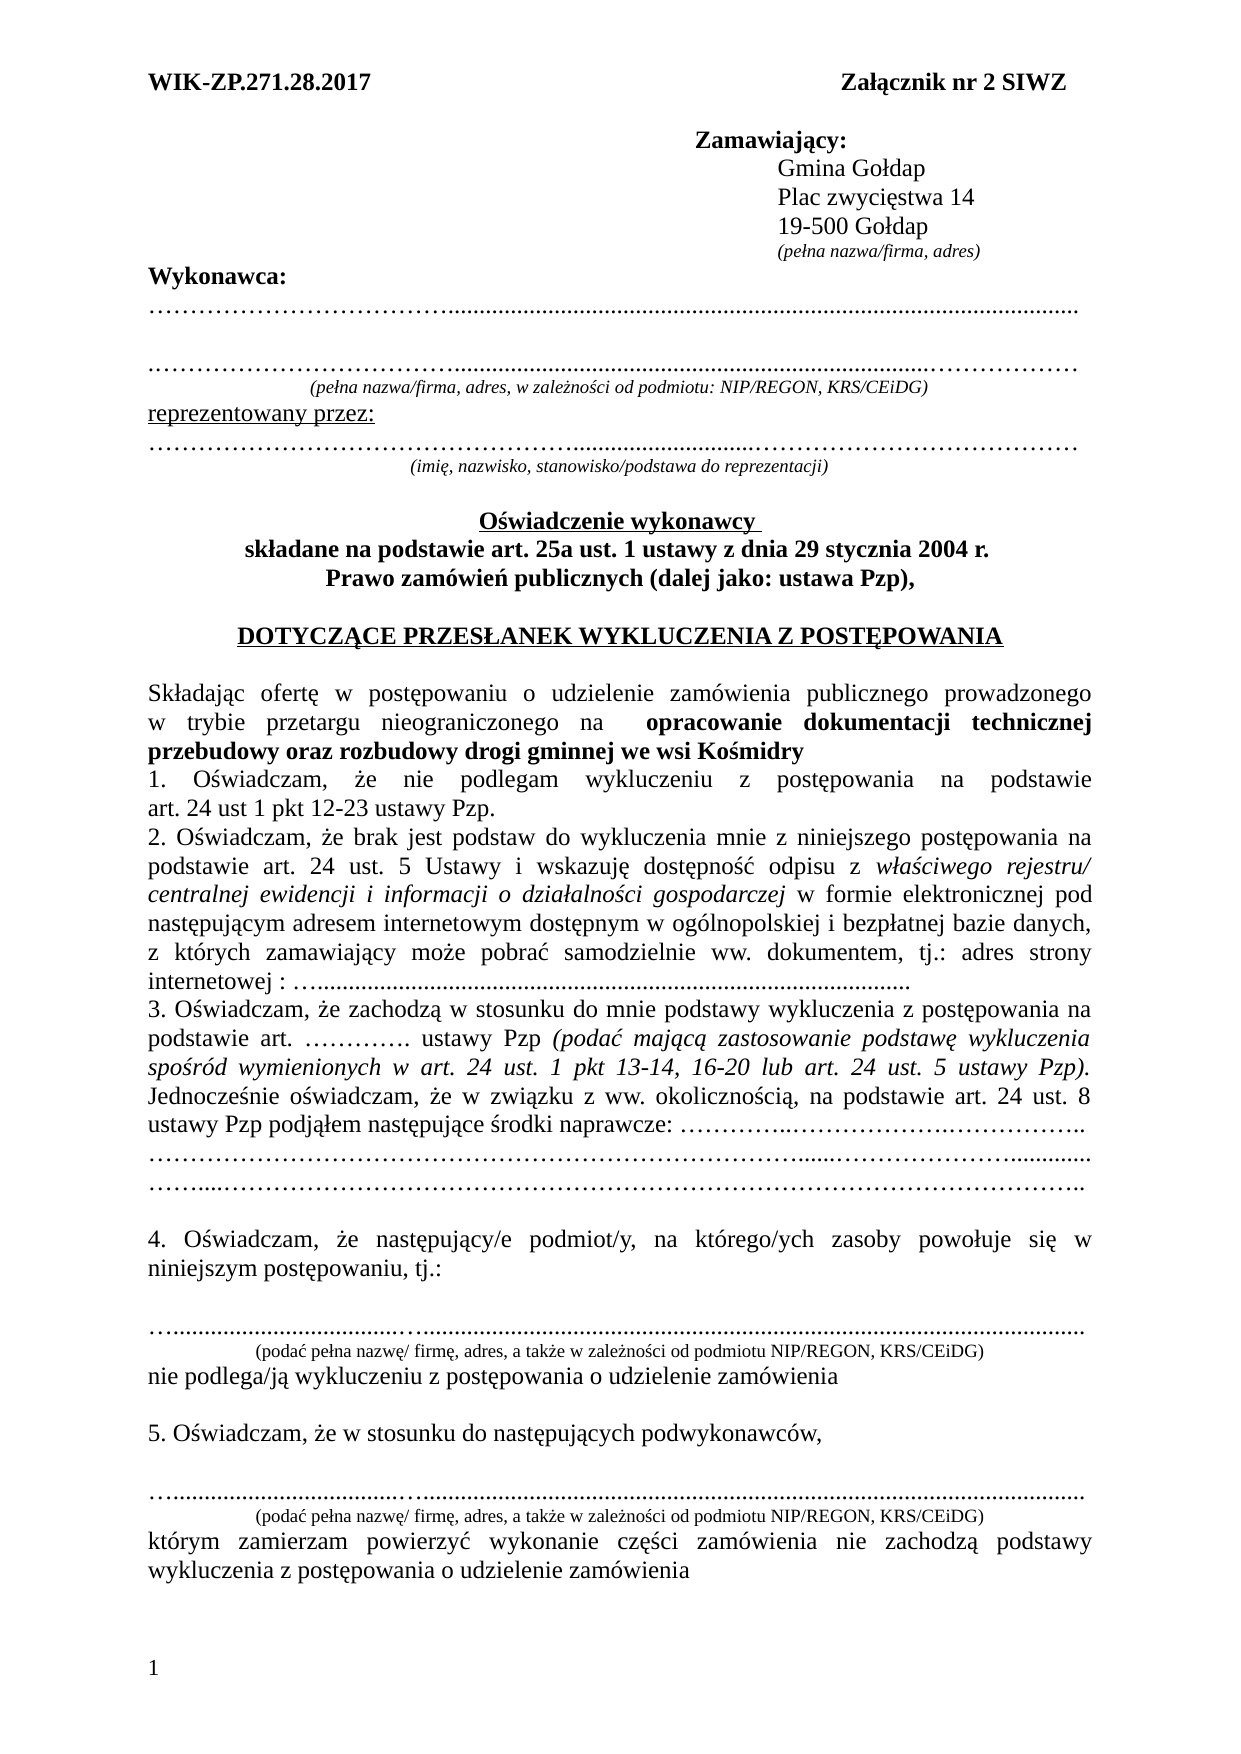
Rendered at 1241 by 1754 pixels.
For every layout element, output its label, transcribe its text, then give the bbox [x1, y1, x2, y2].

text DOTYCZĄCE PRZESŁANEK WYKLUCZENIA Z POSTĘPOWANIA [148, 621, 1093, 649]
text Zamawiający: [694, 125, 1093, 153]
text 2. Oświadczam, że brak jest podstaw do wykluczenia mnie z niniejszego postępowania na podstawie art. 24 ust. 5 Ustawy i wskazuję dostępność odpisu z właściwego rejestru/ centralnej ewidencji i informacji o działalności gospodarczej w formie elektronicznej pod następującym adresem internetowym dostępnym w ogólnopolskiej i bezpłatnej bazie danych, z których zamawiający może pobrać samodzielnie ww. dokumentem, tj.: adres strony internetowej : …............................................................................................... [148, 822, 1093, 994]
text 4. Oświadczam, że następujący/e podmiot/y, na którego/ych zasoby powołuje się w niniejszym postępowaniu, tj.: [148, 1224, 1093, 1282]
text reprezentowany przez: [148, 398, 1093, 427]
text (podać pełna nazwę/ firmę, adres, a także w zależności od podmiotu NIP/REGON, KRS/CEiDG) [148, 1339, 1093, 1361]
text (pełna nazwa/firma, adres, w zależności od podmiotu: NIP/REGON, KRS/CEiDG) [148, 376, 1093, 398]
text składane na podstawie art. 25a ust. 1 ustawy z dnia 29 stycznia 2004 r. [148, 534, 1093, 563]
text Gmina Gołdap [777, 153, 1093, 182]
text Wykonawca: [148, 261, 1093, 290]
text 19-500 Gołdap [777, 211, 1093, 240]
text (imię, nazwisko, stanowisko/podstawa do reprezentacji) [148, 455, 1093, 477]
text …………………………………………….............................………………………………… [148, 427, 1093, 455]
text (podać pełna nazwę/ firmę, adres, a także w zależności od podmiotu NIP/REGON, KRS/CEiDG) [148, 1505, 1093, 1526]
text …....................................….......................................................................................................... [148, 1311, 1093, 1339]
text Oświadczenie wykonawcy [148, 506, 1093, 534]
text Prawo zamówień publicznych (dalej jako: ustawa Pzp), [148, 563, 1093, 592]
text …....................................….......................................................................................................... [148, 1476, 1093, 1505]
text 5. Oświadczam, że w stosunku do następujących podwykonawców, [148, 1418, 1093, 1447]
text ……………………………………………………………………......………………….............……....………………………………………………………………………………………….. [148, 1138, 1093, 1196]
text Plac zwycięstwa 14 [777, 182, 1093, 211]
text .………………………………............................................................................……………… [148, 348, 1093, 376]
list 1. Oświadczam, że nie podlegam wykluczeniu z postępowania na podstawie art. 24 ust 1 pkt 12-23 ustawy Pzp. [148, 764, 1093, 822]
text Składając ofertę w postępowaniu o udzielenie zamówienia publicznego prowadzonego w trybie przetargu nieograniczonego na opracowanie dokumentacji technicznej przebudowy oraz rozbudowy drogi gminnej we wsi Kośmidry [148, 678, 1093, 764]
text ………………………………..................................................................................................... [148, 290, 1093, 319]
text którym zamierzam powierzyć wykonanie części zamówienia nie zachodzą podstawy wykluczenia z postępowania o udzielenie zamówienia [148, 1526, 1093, 1584]
text nie podlega/ją wykluczeniu z postępowania o udzielenie zamówienia [148, 1361, 1093, 1390]
text 3. Oświadczam, że zachodzą w stosunku do mnie podstawy wykluczenia z postępowania na podstawie art. …………. ustawy Pzp (podać mającą zastosowanie podstawę wykluczenia spośród wymienionych w art. 24 ust. 1 pkt 13-14, 16-20 lub art. 24 ust. 5 ustawy Pzp). Jednocześnie oświadczam, że w związku z ww. okolicznością, na podstawie art. 24 ust. 8 ustawy Pzp podjąłem następujące środki naprawcze: …………..……………….…………….. [148, 994, 1093, 1138]
text (pełna nazwa/firma, adres) [777, 240, 1093, 261]
text WIK-ZP.271.28.2017 Załącznik nr 2 SIWZ [148, 67, 1093, 96]
